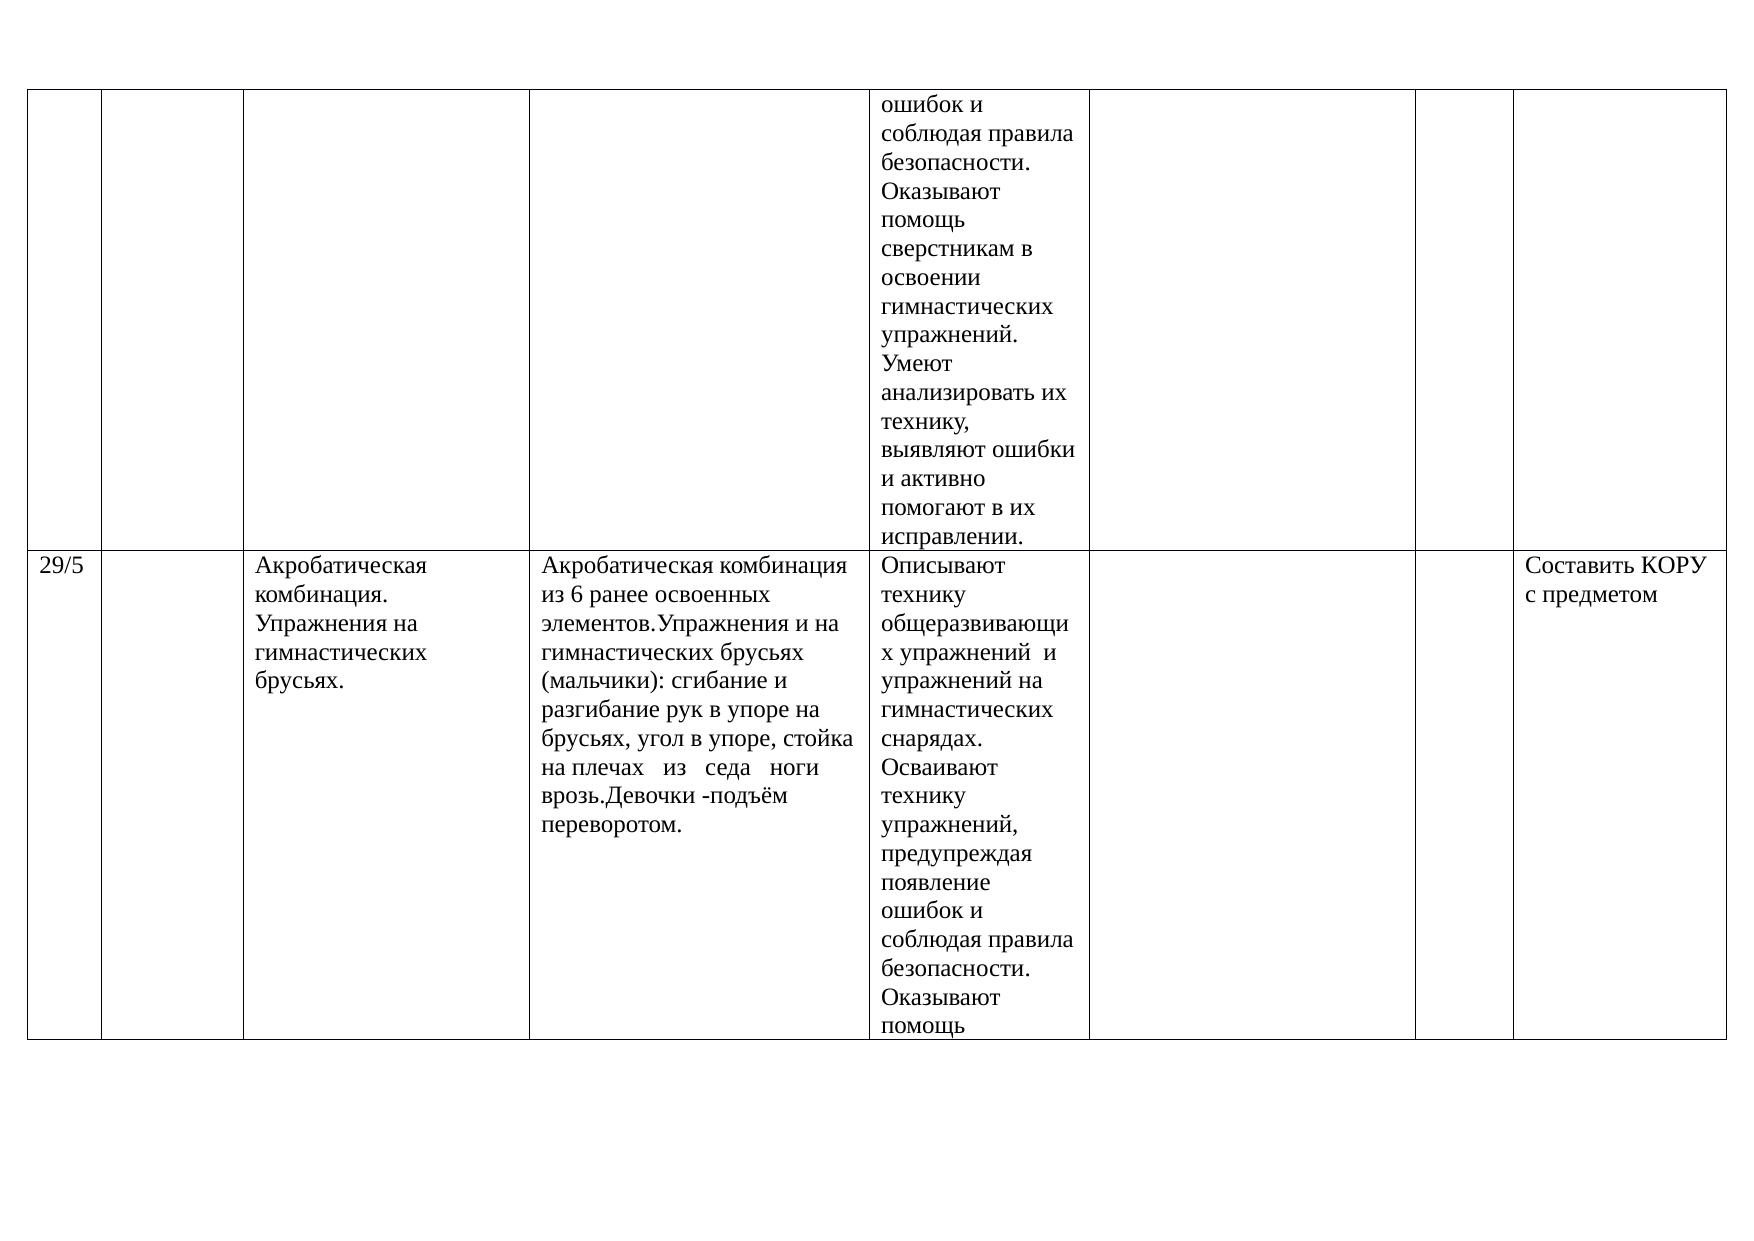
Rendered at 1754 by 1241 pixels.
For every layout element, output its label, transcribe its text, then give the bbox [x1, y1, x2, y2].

table_cell [102, 551, 243, 1039]
table_cell [244, 90, 529, 549]
table_cell [1090, 551, 1415, 1039]
table_cell 29/5 [28, 551, 101, 1039]
table_cell [1090, 90, 1415, 549]
table_cell Акробатическая комбинация из 6 ранее освоенных элементов.Упражнения и на гимнастических брусьях (мальчики): сгибание и разгибание рук в упоре на брусьях, угол в упоре, стойка на плечах из седа ноги врозь.Девочки -подъём переворотом. [530, 551, 869, 1039]
table_cell [1416, 551, 1513, 1039]
table_cell Составить КОРУ с предметом [1514, 551, 1726, 1039]
table_cell [1416, 90, 1513, 549]
table_cell [102, 90, 243, 549]
table_cell Описывают технику общеразвивающих упражнений и упражнений на гимнастических снарядах. Осваивают технику упражнений, предупреждая появление ошибок и соблюдая правила безопасности. Оказывают помощь [870, 551, 1089, 1039]
table_cell ошибок и соблюдая правила безопасности. Оказывают помощь сверстникам в освоении гимнастических упражнений. Умеют анализировать их технику, выявляют ошибки и активно помогают в их исправлении. [870, 90, 1089, 549]
table_cell Акробатическая комбинация. Упражнения на гимнастических брусьях. [244, 551, 529, 1039]
table_cell [530, 90, 869, 549]
table_cell [28, 90, 101, 549]
table_cell [1514, 90, 1726, 549]
